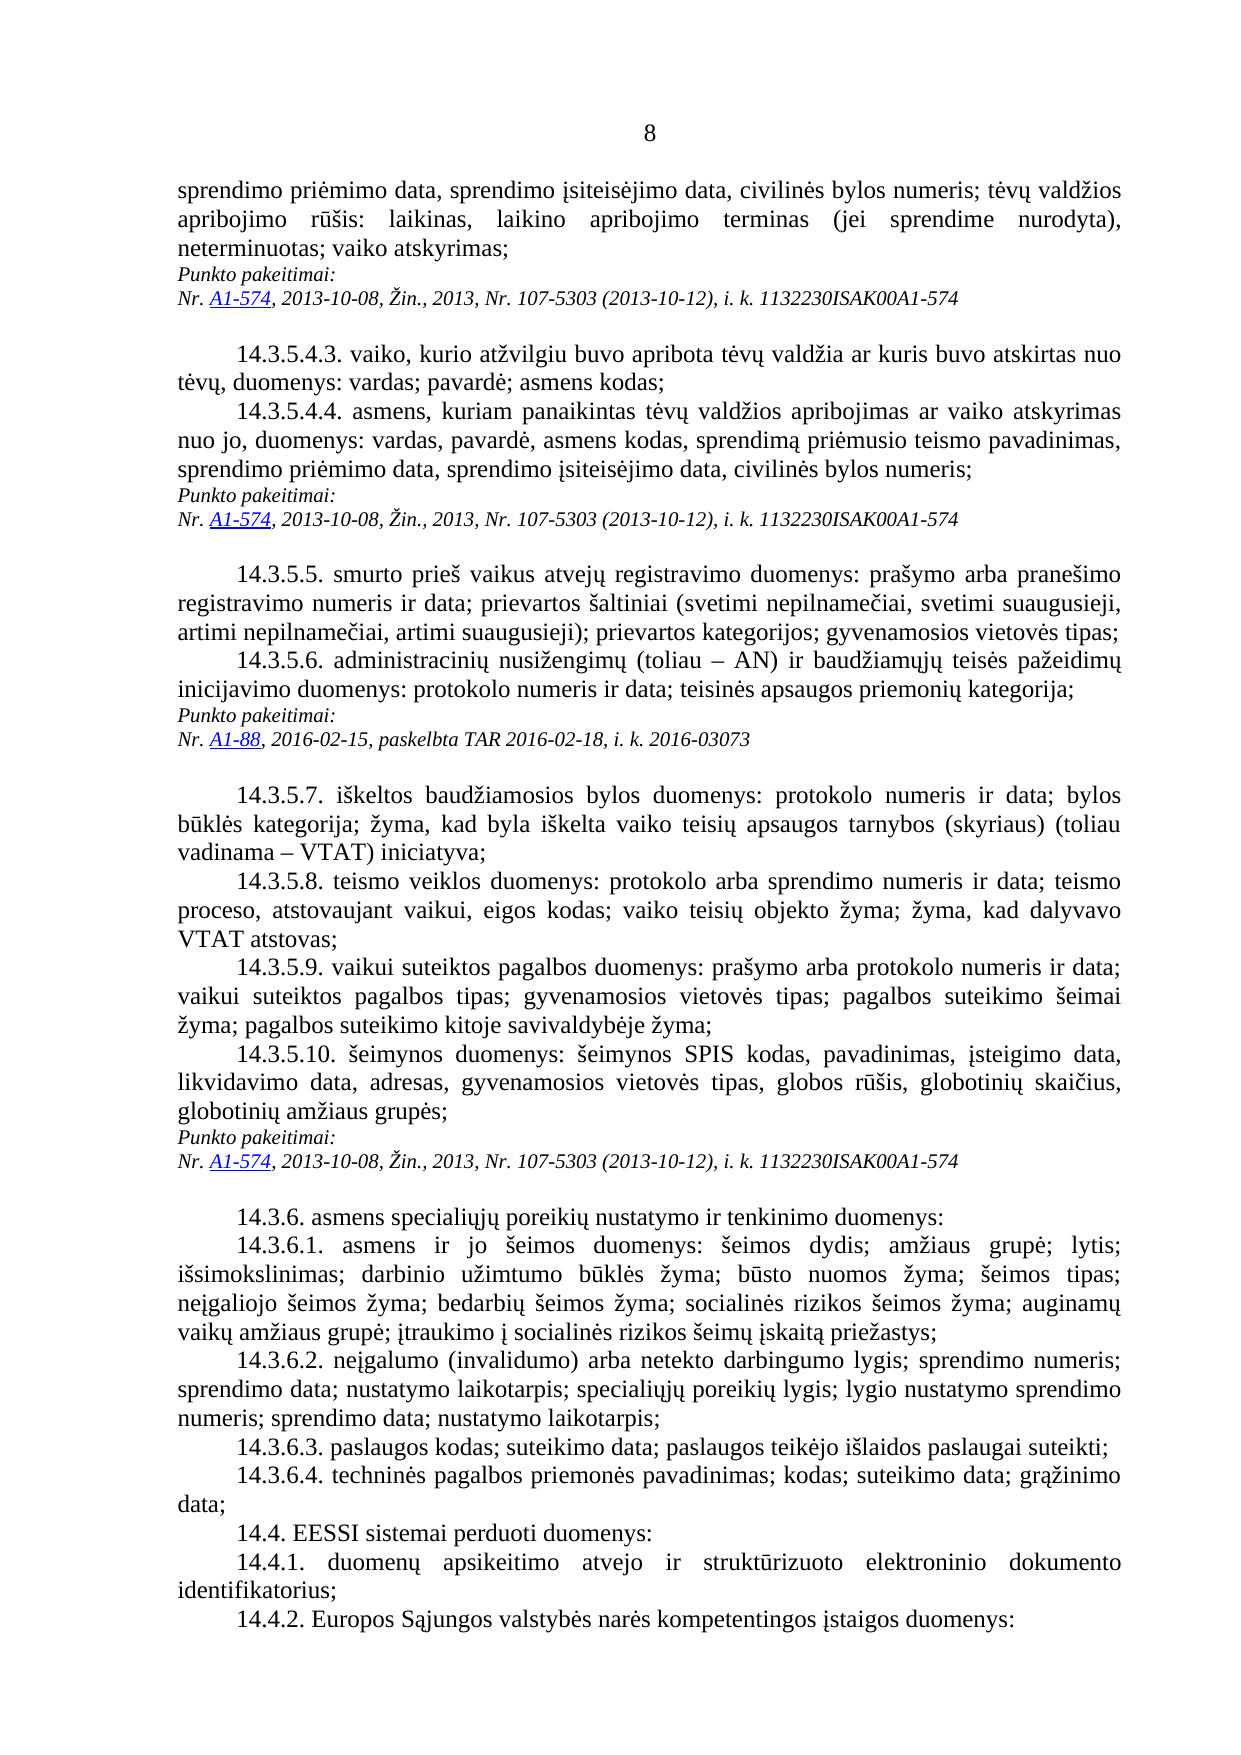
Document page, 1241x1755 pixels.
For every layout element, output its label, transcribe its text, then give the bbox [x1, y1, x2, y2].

text 14.3.5.8. teismo veiklos duomenys: protokolo arba sprendimo numeris ir data; teismo proceso, atstovaujant vaikui, eigos kodas; vaiko teisių objekto žyma; žyma, kad dalyvavo VTAT atstovas; [177, 866, 1122, 952]
text 14.4.1. duomenų apsikeitimo atvejo ir struktūrizuoto elektroninio dokumento identifikatorius; [177, 1547, 1122, 1604]
text Nr. A1-574, 2013-10-08, Žin., 2013, Nr. 107-5303 (2013-10-12), i. k. 1132230ISAK00A1-574 [177, 286, 1122, 310]
text 14.3.6. asmens specialiųjų poreikių nustatymo ir tenkinimo duomenys: [177, 1202, 1122, 1231]
text Punkto pakeitimai: [177, 703, 1122, 727]
text 14.3.5.5. smurto prieš vaikus atvejų registravimo duomenys: prašymo arba pranešimo registravimo numeris ir data; prievartos šaltiniai (svetimi nepilnamečiai, svetimi suaugusieji, artimi nepilnamečiai, artimi suaugusieji); prievartos kategorijos; gyvenamosios vietovės tipas; [177, 559, 1122, 646]
text 14.3.5.9. vaikui suteiktos pagalbos duomenys: prašymo arba protokolo numeris ir data; vaikui suteiktos pagalbos tipas; gyvenamosios vietovės tipas; pagalbos suteikimo šeimai žyma; pagalbos suteikimo kitoje savivaldybėje žyma; [177, 952, 1122, 1039]
text 14.3.5.4.4. asmens, kuriam panaikintas tėvų valdžios apribojimas ar vaiko atskyrimas nuo jo, duomenys: vardas, pavardė, asmens kodas, sprendimą priėmusio teismo pavadinimas, sprendimo priėmimo data, sprendimo įsiteisėjimo data, civilinės bylos numeris; [177, 396, 1122, 482]
text Nr. A1-88, 2016-02-15, paskelbta TAR 2016-02-18, i. k. 2016-03073 [177, 727, 1122, 751]
text Punkto pakeitimai: [177, 1125, 1122, 1149]
text Punkto pakeitimai: [177, 262, 1122, 286]
text 14.3.6.2. neįgalumo (invalidumo) arba netekto darbingumo lygis; sprendimo numeris; sprendimo data; nustatymo laikotarpis; specialiųjų poreikių lygis; lygio nustatymo sprendimo numeris; sprendimo data; nustatymo laikotarpis; [177, 1346, 1122, 1432]
text 14.3.6.4. techninės pagalbos priemonės pavadinimas; kodas; suteikimo data; grąžinimo data; [177, 1461, 1122, 1518]
text 14.3.5.6. administracinių nusižengimų (toliau – AN) ir baudžiamųjų teisės pažeidimų inicijavimo duomenys: protokolo numeris ir data; teisinės apsaugos priemonių kategorija; [177, 646, 1122, 703]
text sprendimo priėmimo data, sprendimo įsiteisėjimo data, civilinės bylos numeris; tėvų valdžios apribojimo rūšis: laikinas, laikino apribojimo terminas (jei sprendime nurodyta), neterminuotas; vaiko atskyrimas; [177, 176, 1122, 262]
text 14.3.6.1. asmens ir jo šeimos duomenys: šeimos dydis; amžiaus grupė; lytis; išsimokslinimas; darbinio užimtumo būklės žyma; būsto nuomos žyma; šeimos tipas; neįgaliojo šeimos žyma; bedarbių šeimos žyma; socialinės rizikos šeimos žyma; auginamų vaikų amžiaus grupė; įtraukimo į socialinės rizikos šeimų įskaitą priežastys; [177, 1231, 1122, 1346]
text Punkto pakeitimai: [177, 482, 1122, 507]
text 14.4. EESSI sistemai perduoti duomenys: [177, 1518, 1122, 1547]
text 14.3.6.3. paslaugos kodas; suteikimo data; paslaugos teikėjo išlaidos paslaugai suteikti; [177, 1432, 1122, 1461]
text 14.3.5.10. šeimynos duomenys: šeimynos SPIS kodas, pavadinimas, įsteigimo data, likvidavimo data, adresas, gyvenamosios vietovės tipas, globos rūšis, globotinių skaičius, globotinių amžiaus grupės; [177, 1039, 1122, 1125]
text Nr. A1-574, 2013-10-08, Žin., 2013, Nr. 107-5303 (2013-10-12), i. k. 1132230ISAK00A1-574 [177, 1149, 1122, 1173]
text 14.3.5.4.3. vaiko, kurio atžvilgiu buvo apribota tėvų valdžia ar kuris buvo atskirtas nuo tėvų, duomenys: vardas; pavardė; asmens kodas; [177, 339, 1122, 396]
text Nr. A1-574, 2013-10-08, Žin., 2013, Nr. 107-5303 (2013-10-12), i. k. 1132230ISAK00A1-574 [177, 507, 1122, 531]
text 14.3.5.7. iškeltos baudžiamosios bylos duomenys: protokolo numeris ir data; bylos būklės kategorija; žyma, kad byla iškelta vaiko teisių apsaugos tarnybos (skyriaus) (toliau vadinama – VTAT) iniciatyva; [177, 780, 1122, 866]
text 14.4.2. Europos Sąjungos valstybės narės kompetentingos įstaigos duomenys: [177, 1604, 1122, 1633]
